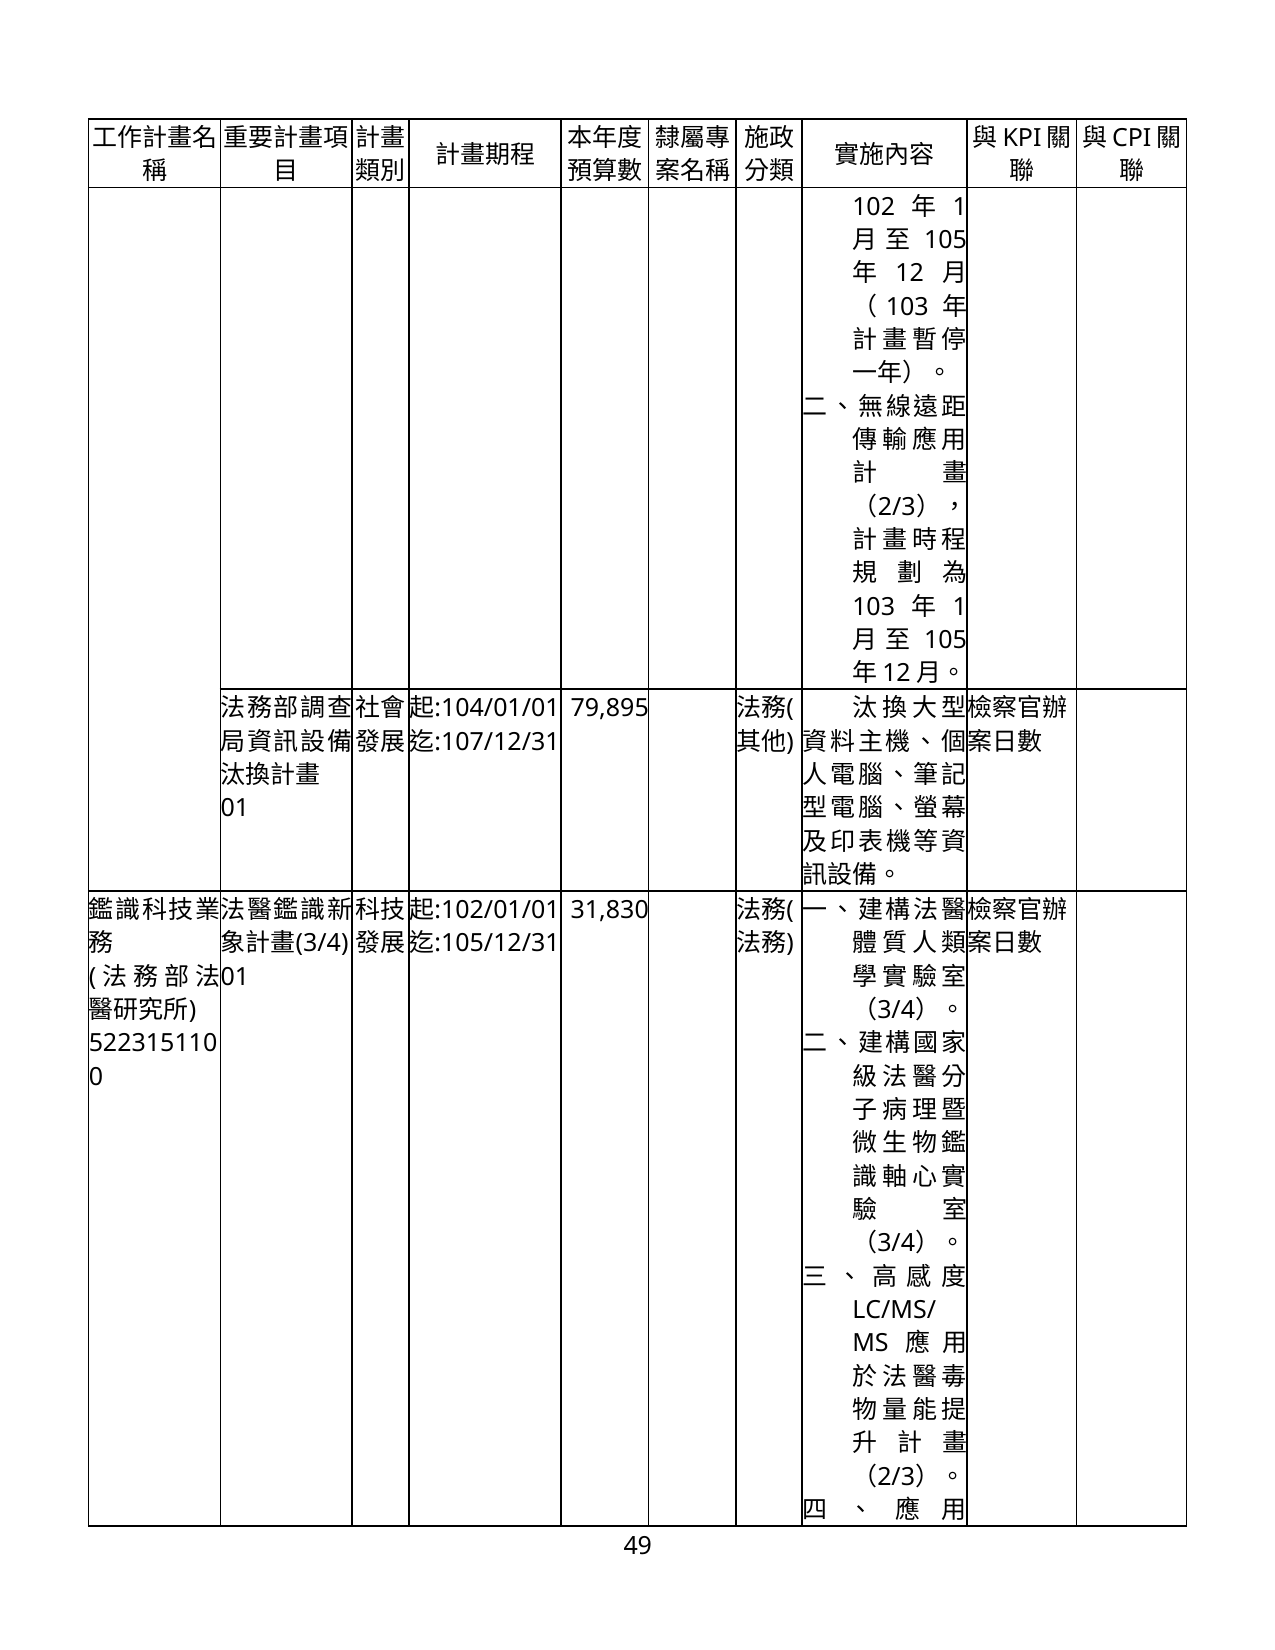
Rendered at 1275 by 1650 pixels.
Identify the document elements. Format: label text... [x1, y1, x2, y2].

table_header 計畫期程 [410, 120, 560, 186]
table_cell 社會發展 [353, 690, 408, 890]
table_cell 102年1月至105年12月（103年計畫暫停一年）。 二、無線遠距傳輸應用計畫（2/3），計畫時程規劃為103年1月至105年12月。 [803, 188, 966, 688]
table_cell 科技發展 [353, 892, 408, 1525]
table_header 計畫類別 [353, 120, 408, 186]
table_cell [89, 188, 220, 890]
table_cell 法務部調查局資訊設備汰換計畫 01 [221, 690, 351, 890]
table_cell 31,830 [562, 892, 648, 1525]
table_cell [410, 188, 560, 688]
table_cell [649, 892, 735, 1525]
table_cell 檢察官辦案日數 [968, 892, 1076, 1525]
table_cell 檢察官辦案日數 [968, 690, 1076, 890]
table_cell [1077, 892, 1186, 1525]
table_cell [1077, 690, 1186, 890]
table_cell 法醫鑑識新象計畫(3/4) 01 [221, 892, 351, 1525]
table_header 實施內容 [803, 120, 966, 186]
table_cell 一、建構法醫體質人類學實驗室（3/4）。 二、建構國家級法醫分子病理暨微生物鑑識軸心實驗室（3/4）。 三、高感度LC/MS/MS應用於法醫毒物量能提升計畫（2/3）。 四、應用 [803, 892, 966, 1525]
table_header 施政分類 [737, 120, 801, 186]
table_cell 起:104/01/01 迄:107/12/31 [410, 690, 560, 890]
table_cell 鑑識科技業務 (法務部法醫研究所) 5223151100 [89, 892, 220, 1525]
table_cell [968, 188, 1076, 688]
table_header 與CPI關聯 [1077, 120, 1186, 186]
table_header 重要計畫項目 [221, 120, 351, 186]
table_cell [221, 188, 351, 688]
table_cell [353, 188, 408, 688]
table_cell 汰換大型資料主機、個人電腦、筆記型電腦、螢幕及印表機等資訊設備。 [803, 690, 966, 890]
table_header 隸屬專案名稱 [649, 120, 735, 186]
table_header 與KPI關聯 [968, 120, 1076, 186]
table_header 工作計畫名稱 [89, 120, 220, 186]
table_cell 起:102/01/01 迄:105/12/31 [410, 892, 560, 1525]
table_cell 法務(法務) [737, 892, 801, 1525]
table_cell [562, 188, 648, 688]
table_cell [1077, 188, 1186, 688]
table_cell [649, 690, 735, 890]
table_header 本年度預算數 [562, 120, 648, 186]
table_cell [649, 188, 735, 688]
table_cell 法務(其他) [737, 690, 801, 890]
table_cell [737, 188, 801, 688]
table_cell 79,895 [562, 690, 648, 890]
